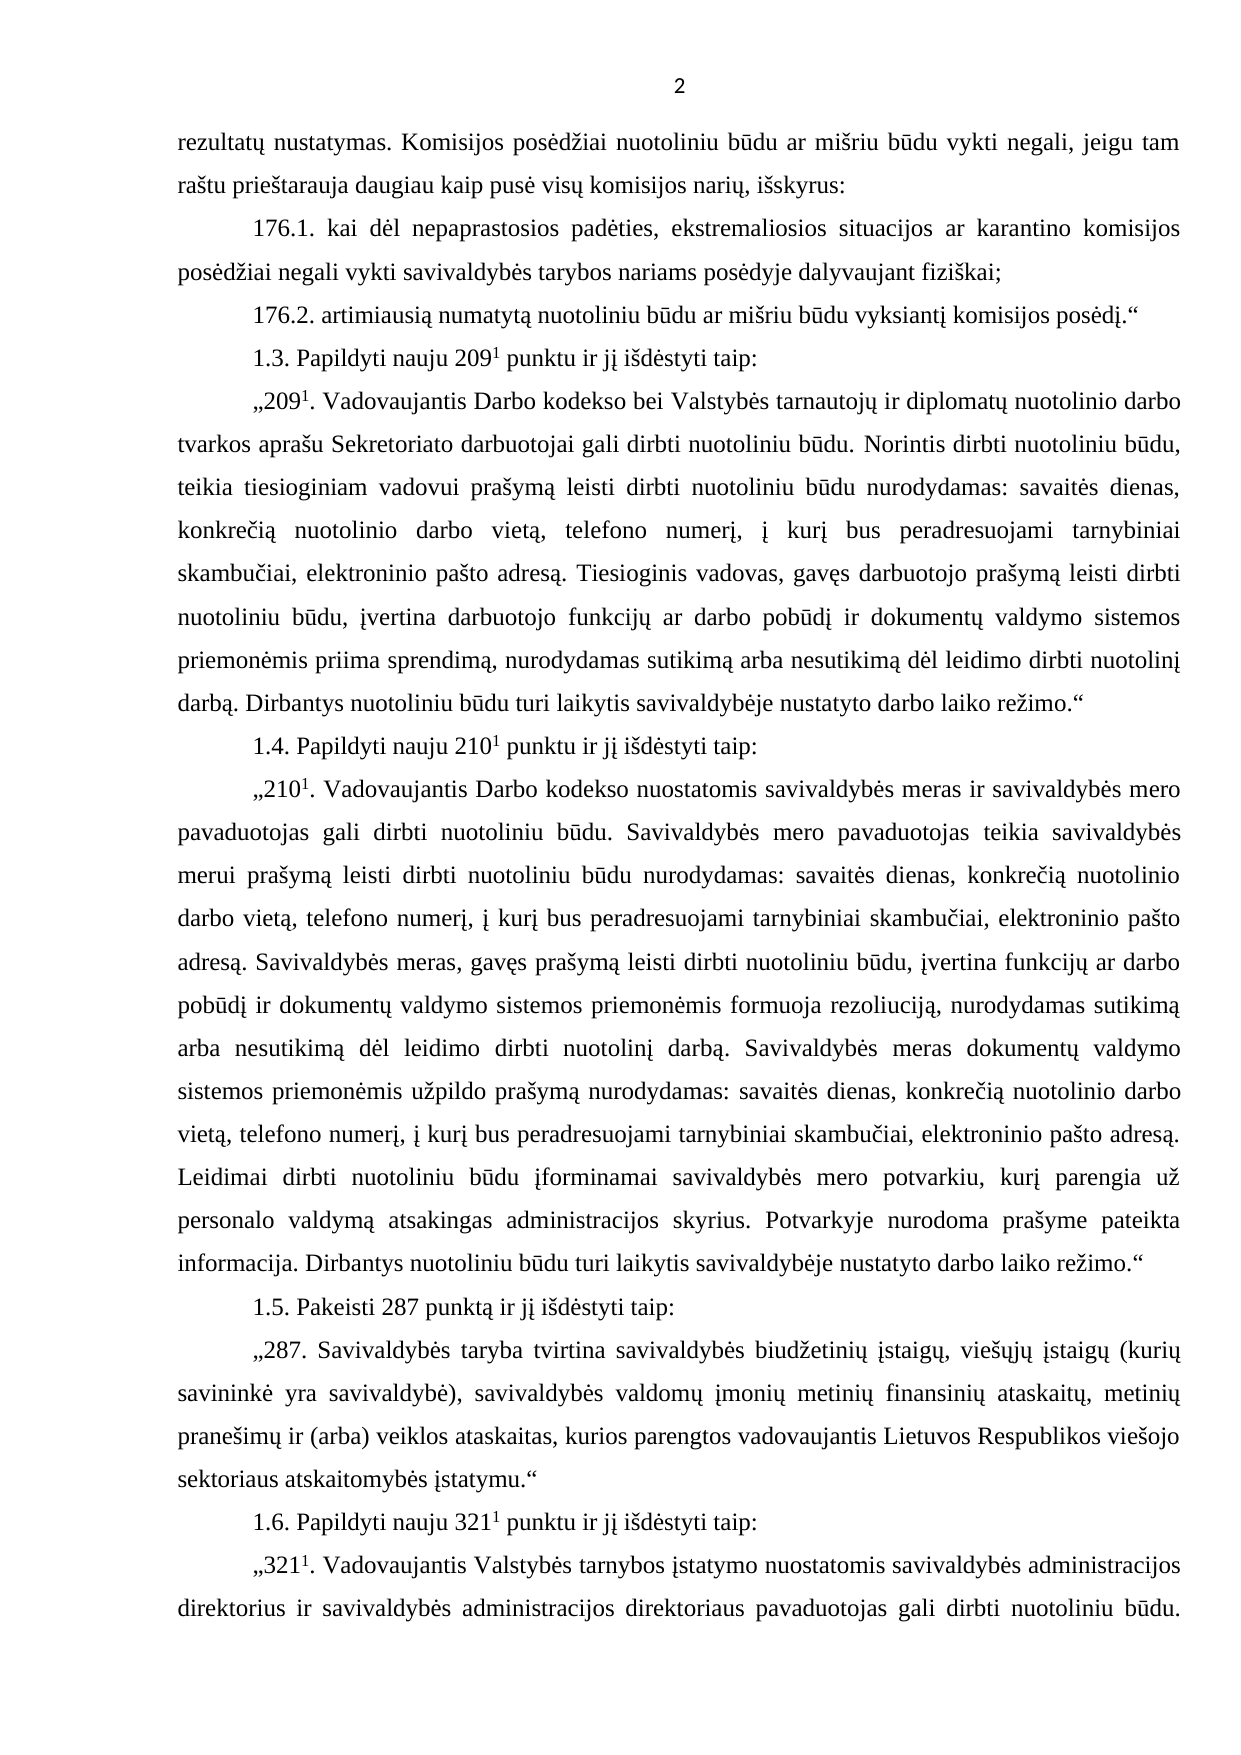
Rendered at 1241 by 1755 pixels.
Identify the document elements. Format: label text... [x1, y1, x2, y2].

text 1.3. Papildyti nauju 2091 punktu ir jį išdėstyti taip: [177, 343, 1181, 372]
text „3211. Vadovaujantis Valstybės tarnybos įstatymo nuostatomis savivaldybės administracijos direktorius ir savivaldybės administracijos direktoriaus pavaduotojas gali dirbti nuotoliniu būdu. [177, 1550, 1181, 1622]
text „287. Savivaldybės taryba tvirtina savivaldybės biudžetinių įstaigų, viešųjų įstaigų (kurių savininkė yra savivaldybė), savivaldybės valdomų įmonių metinių finansinių ataskaitų, metinių pranešimų ir (arba) veiklos ataskaitas, kurios parengtos vadovaujantis Lietuvos Respublikos viešojo sektoriaus atskaitomybės įstatymu.“ [177, 1335, 1181, 1493]
text „2091. Vadovaujantis Darbo kodekso bei Valstybės tarnautojų ir diplomatų nuotolinio darbo tvarkos aprašu Sekretoriato darbuotojai gali dirbti nuotoliniu būdu. Norintis dirbti nuotoliniu būdu, teikia tiesioginiam vadovui prašymą leisti dirbti nuotoliniu būdu nurodydamas: savaitės dienas, konkrečią nuotolinio darbo vietą, telefono numerį, į kurį bus peradresuojami tarnybiniai skambučiai, elektroninio pašto adresą. Tiesioginis vadovas, gavęs darbuotojo prašymą leisti dirbti nuotoliniu būdu, įvertina darbuotojo funkcijų ar darbo pobūdį ir dokumentų valdymo sistemos priemonėmis priima sprendimą, nurodydamas sutikimą arba nesutikimą dėl leidimo dirbti nuotolinį darbą. Dirbantys nuotoliniu būdu turi laikytis savivaldybėje nustatyto darbo laiko režimo.“ [177, 386, 1181, 717]
text 1.6. Papildyti nauju 3211 punktu ir jį išdėstyti taip: [177, 1507, 1181, 1536]
text 176.1. kai dėl nepaprastosios padėties, ekstremaliosios situacijos ar karantino komisijos posėdžiai negali vykti savivaldybės tarybos nariams posėdyje dalyvaujant fiziškai; [177, 213, 1181, 285]
text „2101. Vadovaujantis Darbo kodekso nuostatomis savivaldybės meras ir savivaldybės mero pavaduotojas gali dirbti nuotoliniu būdu. Savivaldybės mero pavaduotojas teikia savivaldybės merui prašymą leisti dirbti nuotoliniu būdu nurodydamas: savaitės dienas, konkrečią nuotolinio darbo vietą, telefono numerį, į kurį bus peradresuojami tarnybiniai skambučiai, elektroninio pašto adresą. Savivaldybės meras, gavęs prašymą leisti dirbti nuotoliniu būdu, įvertina funkcijų ar darbo pobūdį ir dokumentų valdymo sistemos priemonėmis formuoja rezoliuciją, nurodydamas sutikimą arba nesutikimą dėl leidimo dirbti nuotolinį darbą. Savivaldybės meras dokumentų valdymo sistemos priemonėmis užpildo prašymą nurodydamas: savaitės dienas, konkrečią nuotolinio darbo vietą, telefono numerį, į kurį bus peradresuojami tarnybiniai skambučiai, elektroninio pašto adresą. Leidimai dirbti nuotoliniu būdu įforminamai savivaldybės mero potvarkiu, kurį parengia už personalo valdymą atsakingas administracijos skyrius. Potvarkyje nurodoma prašyme pateikta informacija. Dirbantys nuotoliniu būdu turi laikytis savivaldybėje nustatyto darbo laiko režimo.“ [177, 774, 1181, 1277]
text 1.4. Papildyti nauju 2101 punktu ir jį išdėstyti taip: [177, 731, 1181, 760]
text 176.2. artimiausią numatytą nuotoliniu būdu ar mišriu būdu vyksiantį komisijos posėdį.“ [177, 300, 1181, 328]
text rezultatų nustatymas. Komisijos posėdžiai nuotoliniu būdu ar mišriu būdu vykti negali, jeigu tam raštu prieštarauja daugiau kaip pusė visų komisijos narių, išskyrus: [177, 127, 1181, 199]
text 1.5. Pakeisti 287 punktą ir jį išdėstyti taip: [177, 1292, 1181, 1320]
